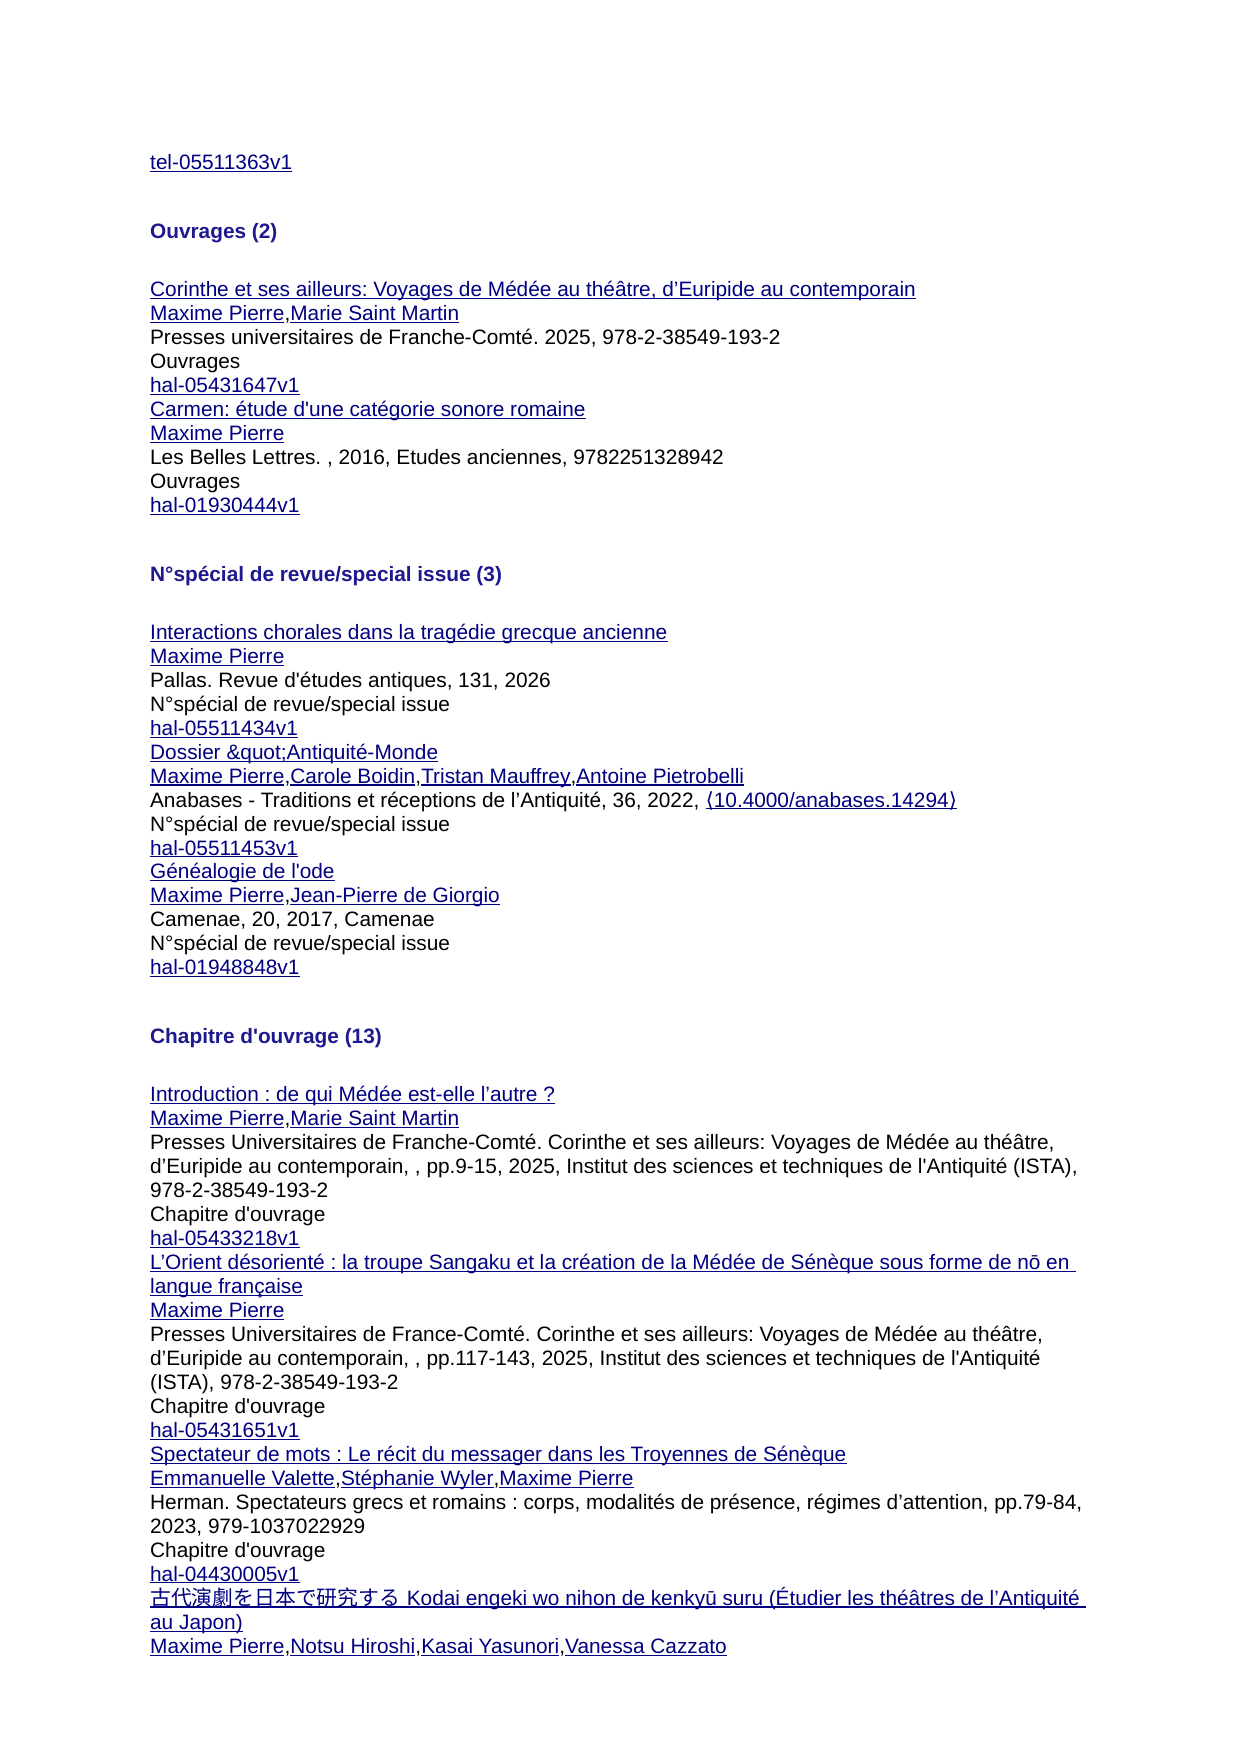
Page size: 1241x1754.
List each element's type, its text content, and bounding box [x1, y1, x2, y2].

subtitle Chapitre d'ouvrage (13) [150, 1024, 1090, 1048]
subtitle Ouvrages (2) [150, 219, 1090, 243]
table_header tel-05511363v1 [150, 150, 1090, 174]
table_cell Spectateur de mots : Le récit du messager dans les Troyennes de Sénèque Emmanuelle Valette,Stéphanie Wyler,Maxime Pierre Herman. Spectateurs grecs et romains : corps, modalités de présence, régimes d’attention, pp.79-84, 2023, 979-1037022929 Chapitre d'ouvrage hal-04430005v1 [150, 1442, 1090, 1585]
table_cell L’Orient désorienté : la troupe Sangaku et la création de la Médée de Sénèque sous forme de nō en langue française Maxime Pierre Presses Universitaires de France-Comté. Corinthe et ses ailleurs: Voyages de Médée au théâtre, d’Euripide au contemporain, , pp.117-143, 2025, Institut des sciences et techniques de l'Antiquité (ISTA), 978-2-38549-193-2 Chapitre d'ouvrage hal-05431651v1 [150, 1250, 1090, 1442]
table_cell 古代演劇を日本で研究する Kodai engeki wo nihon de kenkyū suru (Étudier les théâtres de l’Antiquité au Japon) Maxime Pierre,Notsu Hiroshi,Kasai Yasunori,Vanessa Cazzato [150, 1585, 1090, 1658]
table_header Interactions chorales dans la tragédie grecque ancienne Maxime Pierre Pallas. Revue d'études antiques, 131, 2026 N°spécial de revue/special issue hal-05511434v1 [150, 620, 1090, 739]
table_header Introduction : de qui Médée est-elle l’autre ? Maxime Pierre,Marie Saint Martin Presses Universitaires de Franche-Comté. Corinthe et ses ailleurs: Voyages de Médée au théâtre, d’Euripide au contemporain, , pp.9-15, 2025, Institut des sciences et techniques de l'Antiquité (ISTA), 978-2-38549-193-2 Chapitre d'ouvrage hal-05433218v1 [150, 1082, 1090, 1250]
table_cell Dossier &quot;Antiquité-Monde Maxime Pierre,Carole Boidin,Tristan Mauffrey,Antoine Pietrobelli Anabases - Traditions et réceptions de l’Antiquité, 36, 2022, ⟨10.4000/anabases.14294⟩ N°spécial de revue/special issue hal-05511453v1 [150, 740, 1090, 859]
table_cell Carmen: étude d'une catégorie sonore romaine Maxime Pierre Les Belles Lettres. , 2016, Etudes anciennes, 9782251328942 Ouvrages hal-01930444v1 [150, 397, 1090, 517]
table_cell Généalogie de l'ode Maxime Pierre,Jean-Pierre de Giorgio Camenae, 20, 2017, Camenae N°spécial de revue/special issue hal-01948848v1 [150, 859, 1090, 979]
subtitle N°spécial de revue/special issue (3) [150, 561, 1090, 585]
table_header Corinthe et ses ailleurs: Voyages de Médée au théâtre, d’Euripide au contemporain Maxime Pierre,Marie Saint Martin Presses universitaires de Franche-Comté. 2025, 978-2-38549-193-2 Ouvrages hal-05431647v1 [150, 277, 1090, 397]
